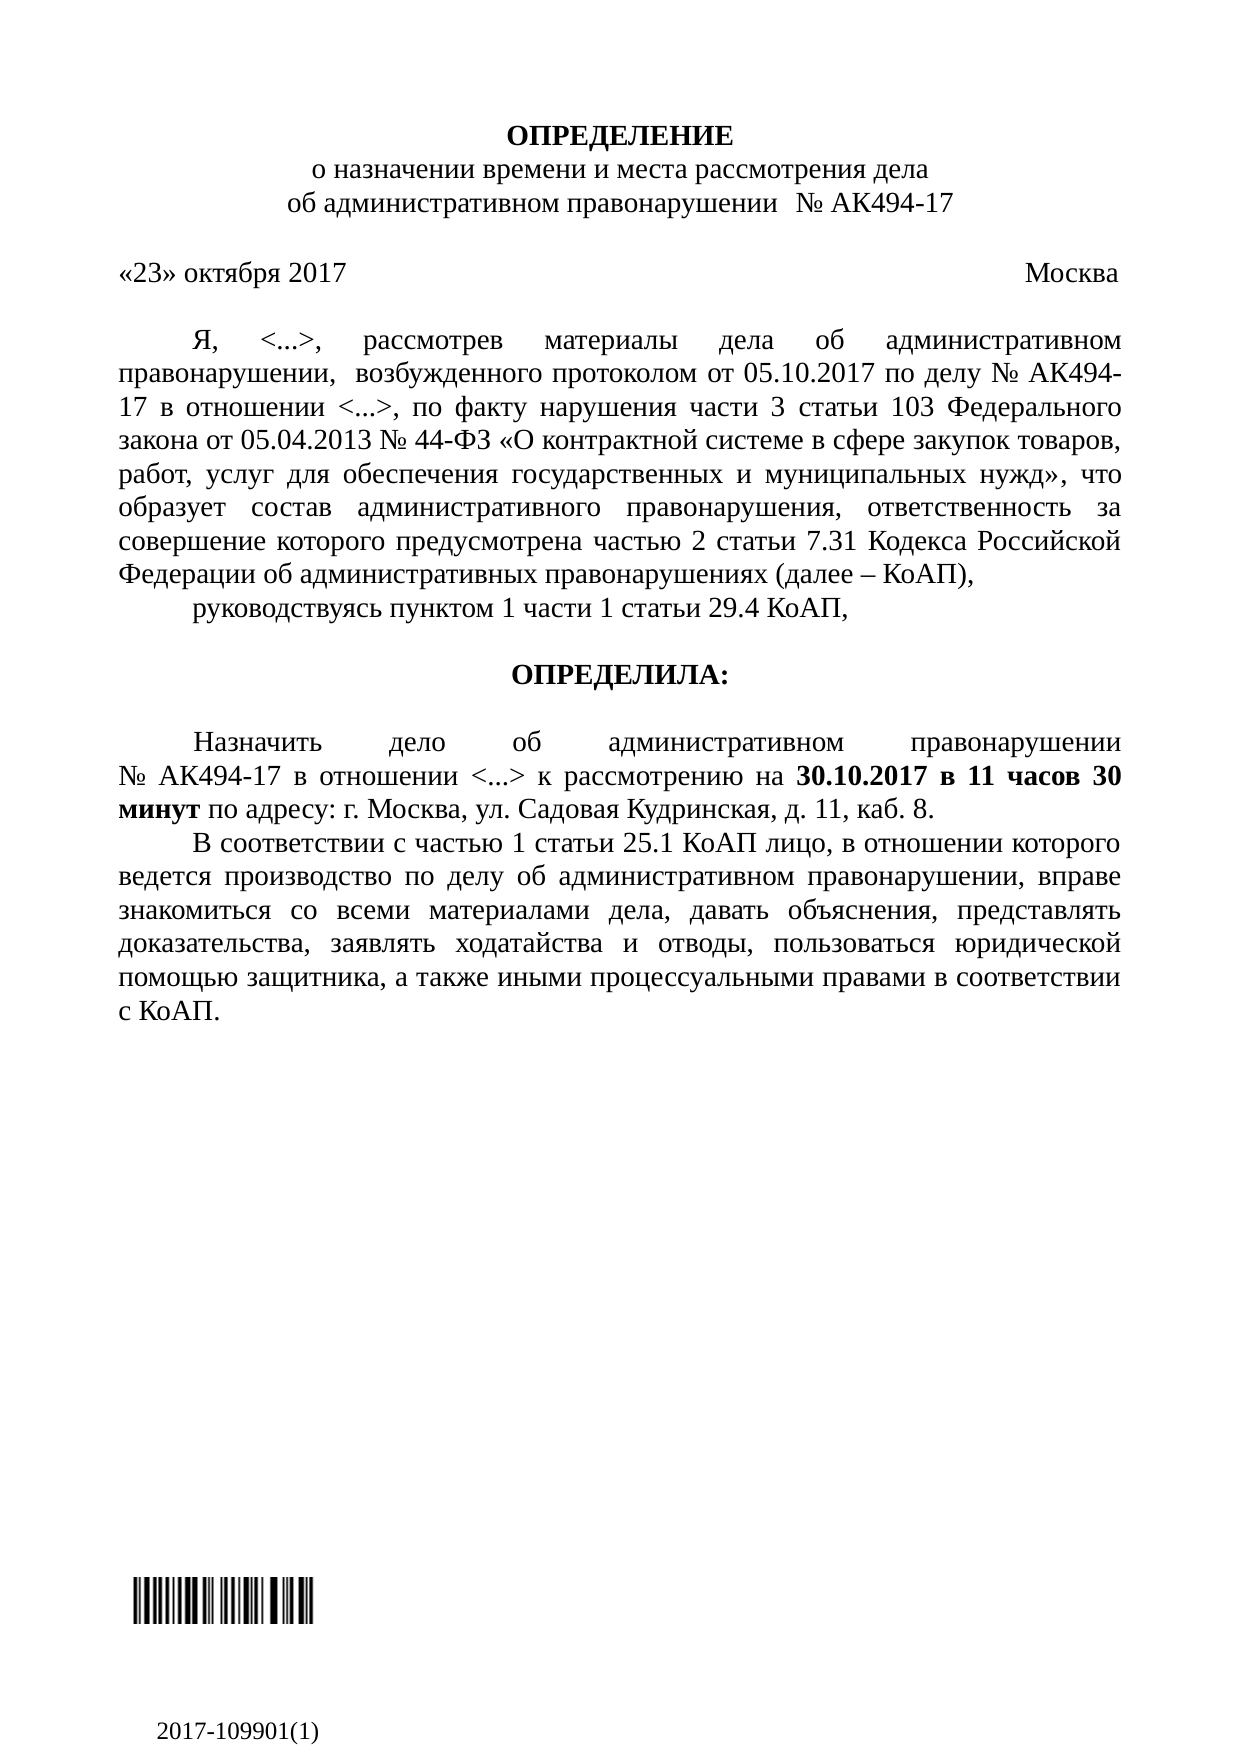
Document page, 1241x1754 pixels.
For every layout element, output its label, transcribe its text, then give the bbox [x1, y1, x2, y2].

text Я, <...>, рассмотрев материалы дела об административном правонарушении, возбужденного протоколом от 05.10.2017 по делу № АК494-17 в отношении <...>, по факту нарушения части 3 статьи 103 Федерального закона от 05.04.2013 № 44-ФЗ «О контрактной системе в сфере закупок товаров, работ, услуг для обеспечения государственных и муниципальных нужд», что образует состав административного правонарушения, ответственность за совершение которого предусмотрена частью 2 статьи 7.31 Кодекса Российской Федерации об административных правонарушениях (далее – КоАП), [118, 322, 1122, 590]
subtitle ОПРЕДЕЛЕНИЕ [118, 118, 1122, 152]
picture [118, 1577, 331, 1624]
text о назначении времени и места рассмотрения дела [118, 152, 1122, 185]
text Назначить дело об административном правонарушении № АК494-17 в отношении <...> к рассмотрению на 30.10.2017 в 11 часов 30 минут по адресу: г. Москва, ул. Садовая Кудринская, д. 11, каб. 8. [118, 724, 1122, 825]
text руководствуясь пунктом 1 части 1 статьи 29.4 КоАП, [118, 590, 1122, 624]
text об административном правонарушении № АК494-17 [118, 185, 1122, 221]
text В соответствии с частью 1 статьи 25.1 КоАП лицо, в отношении которого ведется производство по делу об административном правонарушении, вправе знакомиться со всеми материалами дела, давать объяснения, представлять доказательства, заявлять ходатайства и отводы, пользоваться юридической помощью защитника, а также иными процессуальными правами в соответствии с КоАП. [118, 825, 1122, 1026]
text ОПРЕДЕЛИЛА: [118, 657, 1122, 691]
text «23» октября 2017 Москва [118, 255, 1122, 288]
